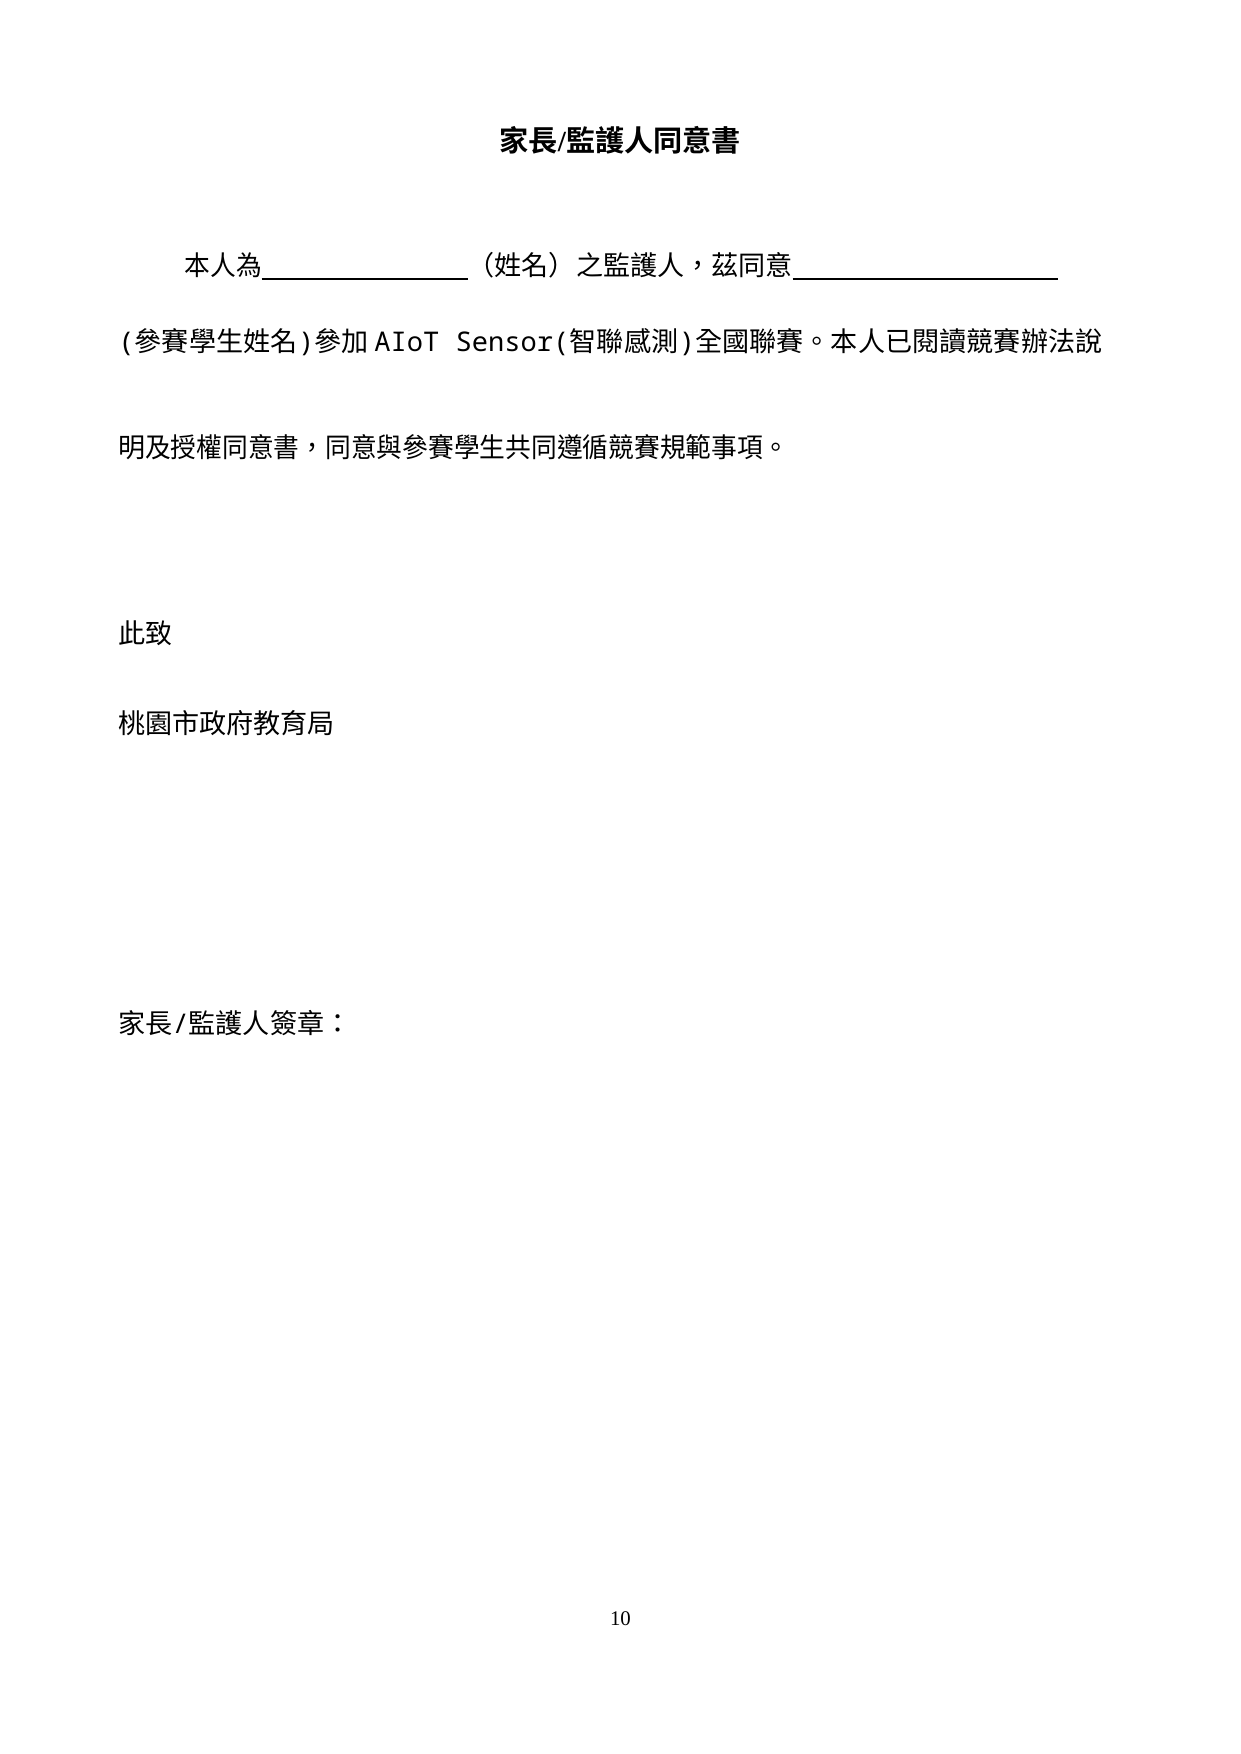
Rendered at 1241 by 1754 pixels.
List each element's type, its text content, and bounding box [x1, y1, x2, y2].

text 此致 [118, 589, 605, 652]
text 桃園市政府教育局 [118, 680, 1122, 742]
text 家長/監護人同意書 [118, 97, 1122, 160]
text 家長/監護人簽章： [118, 980, 1122, 1042]
text 本人為 （姓名）之監護人，茲同意 [120, 222, 1122, 285]
text (參賽學生姓名)參加AIoT Sensor(智聯感測)全國聯賽。本人已閱讀競賽辦法說明及授權同意書，同意與參賽學生共同遵循競賽規範事項。 [118, 298, 1103, 466]
